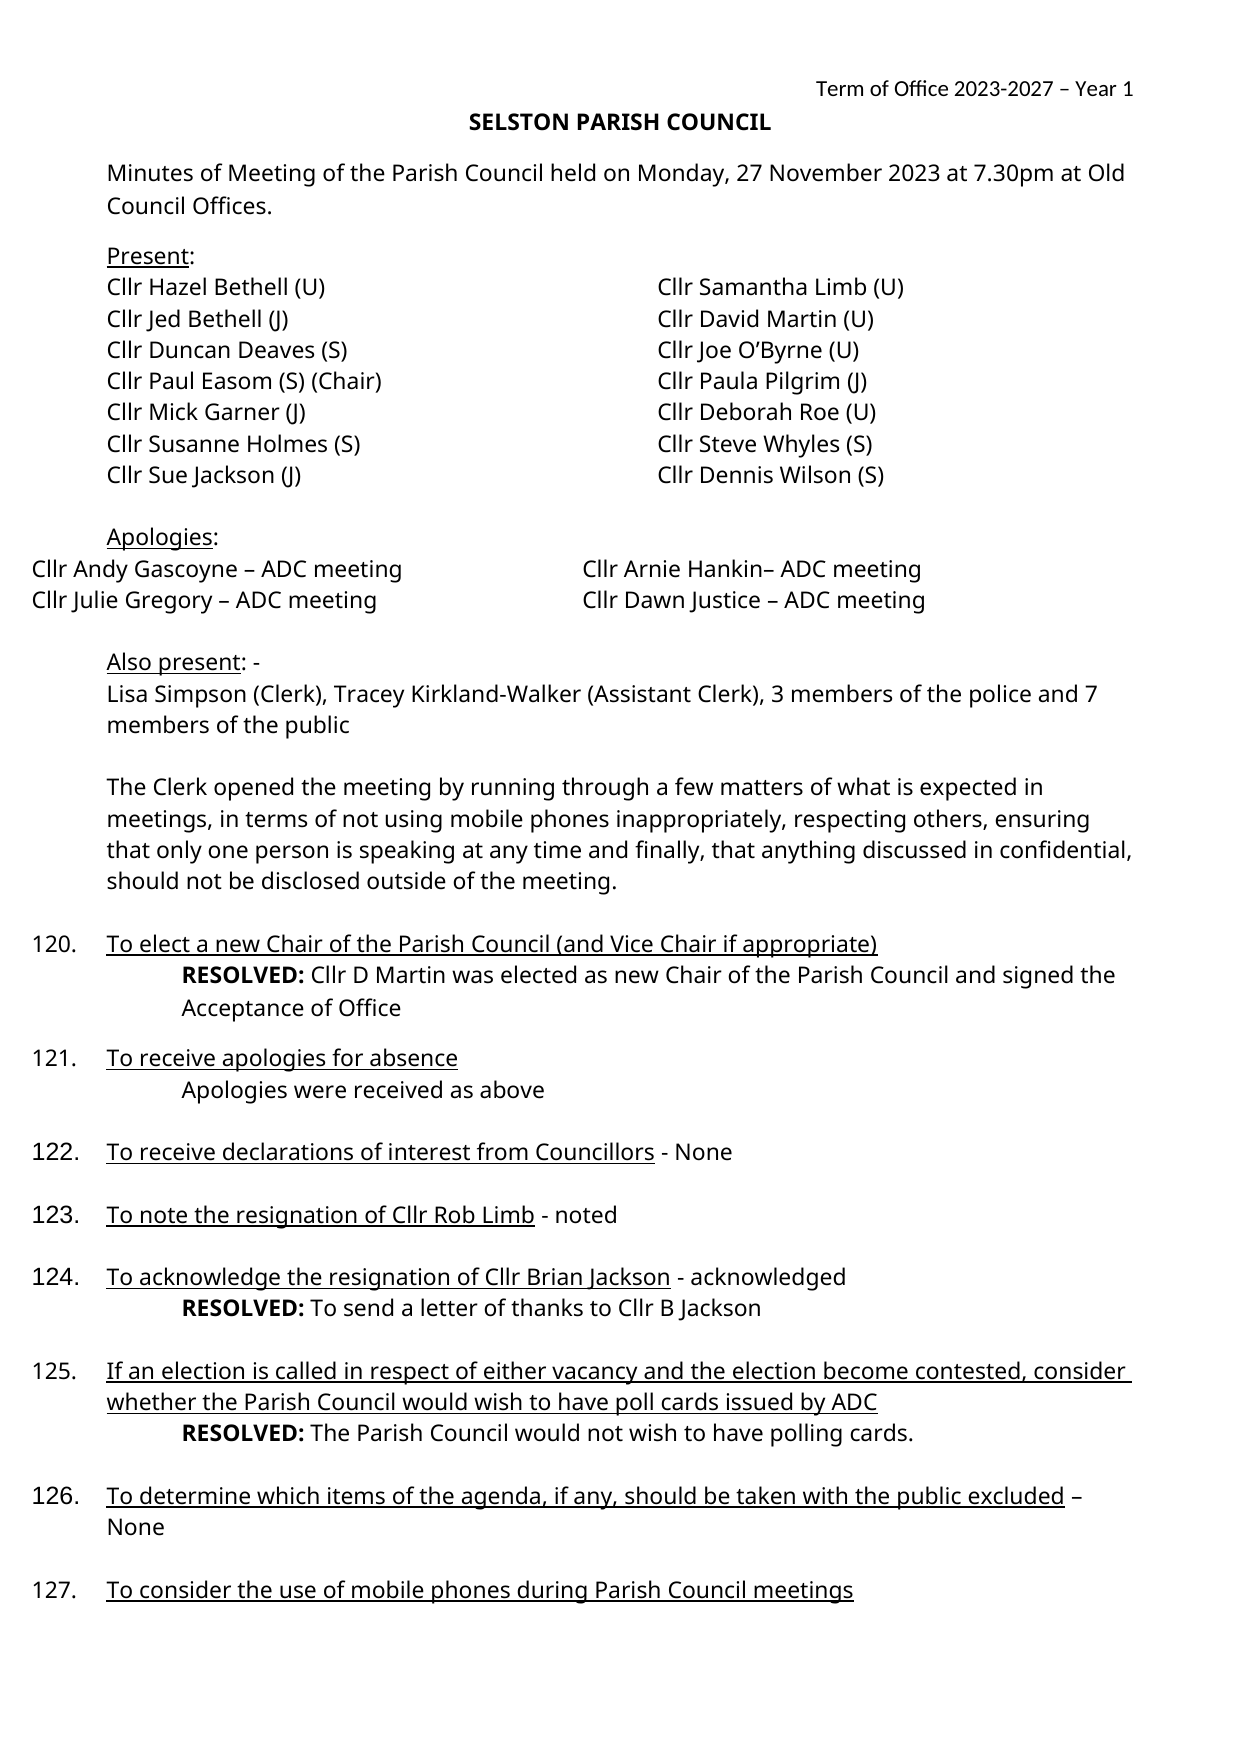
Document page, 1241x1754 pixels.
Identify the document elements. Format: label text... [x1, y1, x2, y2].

text RESOLVED: The Parish Council would not wish to have polling cards. [106, 1417, 1134, 1448]
text Present: [106, 240, 1134, 271]
list Cllr Paul Easom (S) (Chair) [106, 365, 583, 396]
list Cllr Julie Gregory – ADC meeting [31, 584, 583, 615]
list Cllr Dawn Justice – ADC meeting [620, 584, 1134, 615]
list To determine which items of the agenda, if any, should be taken with the public excluded – None [31, 1480, 1134, 1542]
text The Clerk opened the meeting by running through a few matters of what is expected in meetings, in terms of not using mobile phones inappropriately, respecting others, ensuring that only one person is speaking at any time and finally, that anything discussed in confidential, should not be disclosed outside of the meeting. [106, 771, 1134, 896]
text Apologies: [106, 521, 1134, 552]
text Minutes of Meeting of the Parish Council held on Monday, 27 November 2023 at 7.30pm at Old Council Offices. [106, 156, 1134, 221]
list Cllr Mick Garner (J) [106, 396, 583, 427]
list If an election is called in respect of either vacancy and the election become contested, consider whether the Parish Council would wish to have poll cards issued by ADC [31, 1355, 1134, 1417]
list Cllr Jed Bethell (J) [106, 302, 583, 334]
text Also present: - [106, 646, 1134, 677]
list To consider the use of mobile phones during Parish Council meetings [31, 1573, 1134, 1605]
list Cllr Paula Pilgrim (J) [657, 365, 1134, 396]
text Apologies were received as above [106, 1073, 1134, 1105]
list Cllr Deborah Roe (U) [657, 396, 1134, 427]
list Cllr Andy Gascoyne – ADC meeting [31, 552, 583, 584]
list Cllr Joe O’Byrne (U) [657, 334, 1134, 365]
list To note the resignation of Cllr Rob Limb - noted [31, 1198, 1134, 1230]
text RESOLVED: Cllr D Martin was elected as new Chair of the Parish Council and signed the Acceptance of Office [181, 959, 1134, 1023]
list To receive apologies for absence [31, 1042, 1134, 1073]
list Cllr Susanne Holmes (S) [106, 427, 583, 459]
list Cllr Hazel Bethell (U) [106, 271, 583, 302]
list Cllr Dennis Wilson (S) [657, 459, 1134, 490]
list Cllr Steve Whyles (S) [657, 427, 1134, 459]
text SELSTON PARISH COUNCIL [106, 106, 1134, 138]
text Lisa Simpson (Clerk), Tracey Kirkland-Walker (Assistant Clerk), 3 members of the police and 7 members of the public [106, 677, 1134, 740]
list Cllr Arnie Hankin– ADC meeting [620, 552, 1134, 584]
list To acknowledge the resignation of Cllr Brian Jackson - acknowledged [31, 1261, 1134, 1292]
list Cllr Sue Jackson (J) [106, 459, 583, 490]
list To receive declarations of interest from Councillors - None [31, 1136, 1134, 1167]
list To elect a new Chair of the Parish Council (and Vice Chair if appropriate) [31, 927, 1134, 959]
list RESOLVED: To send a letter of thanks to Cllr B Jackson [181, 1292, 1134, 1323]
list Cllr David Martin (U) [657, 302, 1134, 334]
list Cllr Samantha Limb (U) [657, 271, 1134, 302]
list Cllr Duncan Deaves (S) [106, 334, 583, 365]
